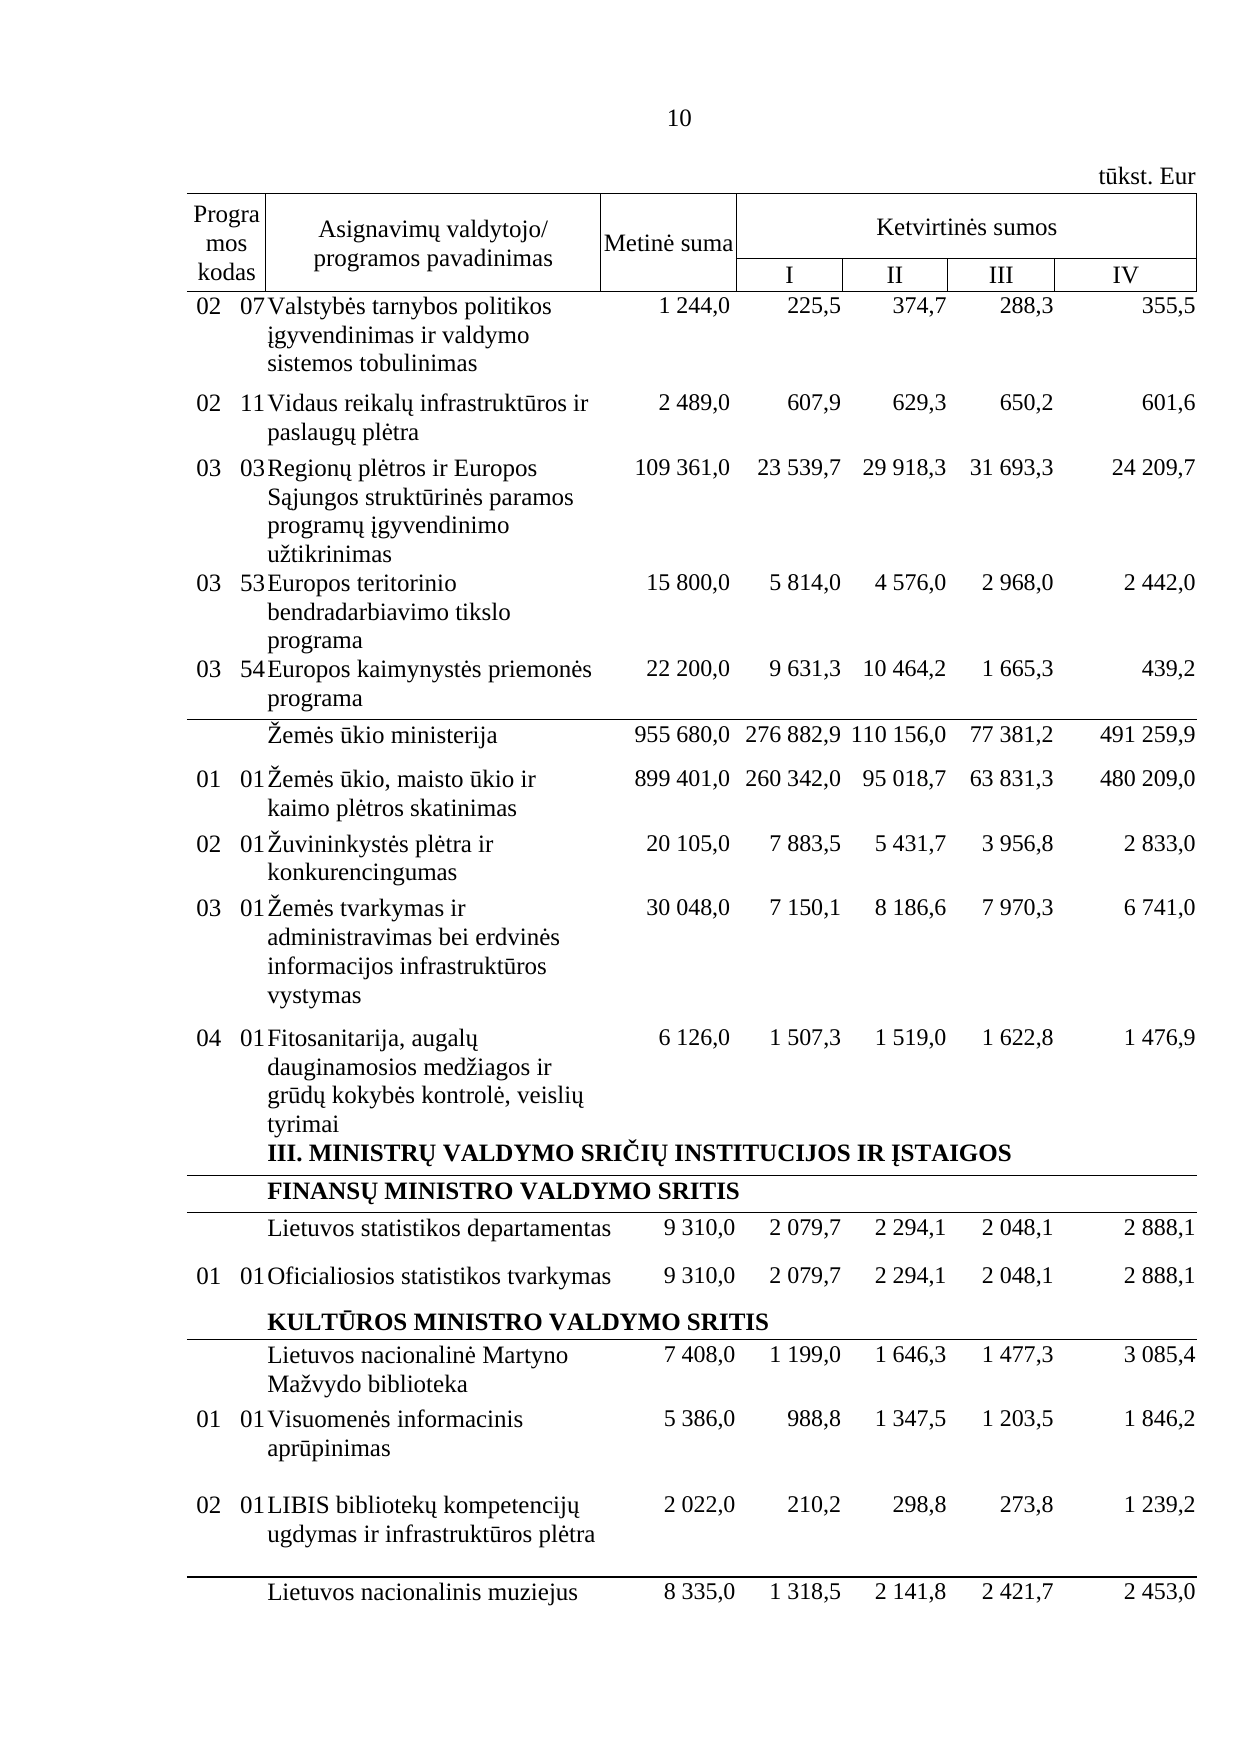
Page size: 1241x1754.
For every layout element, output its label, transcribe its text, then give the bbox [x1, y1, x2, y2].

table_cell Ketvirtinės sumos [737, 194, 1196, 258]
table_cell 63 831,3 [948, 764, 1054, 829]
table_cell 2 141,8 [842, 1578, 947, 1609]
table_cell 01 [187, 1404, 222, 1490]
table_cell 2 079,7 [736, 1261, 842, 1307]
table_cell Lietuvos nacionalinis muziejus [266, 1578, 613, 1609]
table_cell [222, 1307, 266, 1339]
table_cell 02 [187, 1490, 222, 1576]
table_header [600, 161, 736, 193]
table_cell 8 186,6 [842, 894, 947, 1023]
table_cell 1 199,0 [736, 1340, 842, 1404]
table_cell FINANSŲ MINISTRO VALDYMO SRITIS [266, 1176, 1197, 1212]
table_cell 2 294,1 [842, 1261, 947, 1307]
table_cell 2 453,0 [1055, 1578, 1197, 1609]
table_cell 03 [187, 894, 222, 1023]
table_cell 355,5 [1055, 292, 1197, 388]
table_cell 2 294,1 [842, 1213, 947, 1261]
table_cell Žuvininkystės plėtra ir konkurencingumas [266, 829, 600, 893]
table_cell 02 [187, 829, 222, 893]
table_cell 11 [222, 388, 266, 453]
table_cell Žemės ūkio, maisto ūkio ir kaimo plėtros skatinimas [266, 764, 600, 829]
table_cell Regionų plėtros ir Europos Sąjungos struktūrinės paramos programų įgyvendinimo užtikrinimas [266, 453, 600, 568]
table_cell 1 318,5 [736, 1578, 842, 1609]
table_cell Visuomenės informacinis aprūpinimas [266, 1404, 613, 1490]
table_cell 9 631,3 [731, 654, 842, 719]
table_cell 04 [187, 1023, 222, 1138]
table_cell [187, 720, 266, 764]
table_cell Vidaus reikalų infrastruktūros ir paslaugų plėtra [266, 388, 600, 453]
table_cell 2 022,0 [613, 1490, 736, 1576]
table_cell IV [1055, 259, 1196, 291]
table_cell 5 431,7 [842, 829, 947, 893]
table_cell 77 381,2 [948, 720, 1054, 764]
table_cell 480 209,0 [1055, 764, 1197, 829]
table_cell 22 200,0 [600, 654, 731, 719]
table_cell LIBIS bibliotekų kompetencijų ugdymas ir infrastruktūros plėtra [266, 1490, 613, 1576]
table_cell [187, 1578, 266, 1609]
table_cell 7 970,3 [948, 894, 1054, 1023]
table_cell 01 [222, 1404, 266, 1490]
table_cell 9 310,0 [613, 1261, 736, 1307]
table_cell 1 347,5 [842, 1404, 947, 1490]
table_cell 439,2 [1055, 654, 1197, 719]
table_cell 20 105,0 [600, 829, 731, 893]
table_cell 2 833,0 [1055, 829, 1197, 893]
table_cell 53 [222, 568, 266, 654]
table_cell 01 [187, 1261, 222, 1307]
table_cell 629,3 [842, 388, 947, 453]
table_cell 01 [222, 894, 266, 1023]
table_cell [187, 1138, 222, 1175]
table_cell 273,8 [948, 1490, 1054, 1576]
table_cell 298,8 [842, 1490, 947, 1576]
table_cell 374,7 [842, 292, 947, 388]
table_cell 01 [222, 1261, 266, 1307]
table_cell 225,5 [731, 292, 842, 388]
table_cell 01 [222, 1490, 266, 1576]
table_cell 5 386,0 [613, 1404, 736, 1490]
table_cell [187, 1176, 222, 1212]
table_cell 1 519,0 [842, 1023, 947, 1138]
table_cell [187, 1213, 266, 1261]
table_cell 7 883,5 [731, 829, 842, 893]
table_cell 1 244,0 [600, 292, 731, 388]
table_cell Asignavimų valdytojo/ programos pavadinimas [266, 194, 600, 291]
table_cell III. MINISTRŲ VALDYMO SRIČIŲ INSTITUCIJOS IR ĮSTAIGOS [266, 1138, 1197, 1175]
table_cell [222, 1138, 266, 1175]
table_cell 6 741,0 [1055, 894, 1197, 1023]
table_cell 3 085,4 [1055, 1340, 1197, 1404]
table_cell 95 018,7 [842, 764, 947, 829]
table_cell 30 048,0 [600, 894, 731, 1023]
table_cell 2 888,1 [1055, 1213, 1197, 1261]
table_cell 1 646,3 [842, 1340, 947, 1404]
table_cell 110 156,0 [842, 720, 947, 764]
table_cell 260 342,0 [731, 764, 842, 829]
table_cell 7 408,0 [613, 1340, 736, 1404]
table_cell 2 442,0 [1055, 568, 1197, 654]
table_cell 1 622,8 [948, 1023, 1054, 1138]
table_cell Žemės tvarkymas ir administravimas bei erdvinės informacijos infrastruktūros vystymas [266, 894, 600, 1023]
table_cell Metinė suma [601, 194, 736, 291]
table_header [222, 161, 266, 193]
table_cell 2 421,7 [948, 1578, 1054, 1609]
table_cell 650,2 [948, 388, 1054, 453]
table_cell I [737, 259, 842, 291]
table_header [266, 161, 600, 193]
table_cell 02 [187, 388, 222, 453]
table_cell 31 693,3 [948, 453, 1054, 568]
table_cell 955 680,0 [600, 720, 731, 764]
table_cell Fitosanitarija, augalų dauginamosios medžiagos ir grūdų kokybės kontrolė, veislių tyrimai [266, 1023, 600, 1138]
table_cell 288,3 [948, 292, 1054, 388]
table_cell 1 239,2 [1055, 1490, 1197, 1576]
table_cell [187, 1340, 266, 1404]
table_cell 276 882,9 [731, 720, 842, 764]
table_cell 54 [222, 654, 266, 719]
table_cell 899 401,0 [600, 764, 731, 829]
table_cell 9 310,0 [613, 1213, 736, 1261]
table_cell [187, 1307, 222, 1339]
table_cell Lietuvos nacionalinė Martyno Mažvydo biblioteka [266, 1340, 613, 1404]
table_cell 5 814,0 [731, 568, 842, 654]
table_cell 01 [222, 1023, 266, 1138]
table_cell 210,2 [736, 1490, 842, 1576]
table_cell Europos kaimynystės priemonės programa [266, 654, 600, 719]
table_cell 2 489,0 [600, 388, 731, 453]
table_cell 1 846,2 [1055, 1404, 1197, 1490]
table_cell 10 464,2 [842, 654, 947, 719]
table_header [736, 161, 842, 193]
table_cell 1 476,9 [1055, 1023, 1197, 1138]
table_cell 02 [187, 292, 222, 388]
table_cell 4 576,0 [842, 568, 947, 654]
table_cell 03 [187, 654, 222, 719]
table_cell II [843, 259, 947, 291]
table_cell 01 [187, 764, 222, 829]
table_cell 01 [222, 764, 266, 829]
table_cell 6 126,0 [600, 1023, 731, 1138]
table_header [842, 161, 947, 193]
table_cell 7 150,1 [731, 894, 842, 1023]
table_cell 1 507,3 [731, 1023, 842, 1138]
table_cell 491 259,9 [1055, 720, 1197, 764]
table_cell 2 968,0 [948, 568, 1054, 654]
table_cell 3 956,8 [948, 829, 1054, 893]
table_cell 1 665,3 [948, 654, 1054, 719]
table_cell Programos kodas [187, 194, 265, 291]
table_header [187, 161, 222, 193]
table_cell 2 048,1 [948, 1261, 1054, 1307]
table_cell 23 539,7 [731, 453, 842, 568]
table_cell 2 048,1 [948, 1213, 1054, 1261]
table_cell 03 [187, 568, 222, 654]
table_cell Lietuvos statistikos departamentas [266, 1213, 613, 1261]
table_cell 29 918,3 [842, 453, 947, 568]
table_cell 01 [222, 829, 266, 893]
table_header tūkst. Eur [948, 161, 1197, 193]
table_cell [222, 1176, 266, 1212]
table_cell 07 [222, 292, 266, 388]
table_cell 24 209,7 [1055, 453, 1197, 568]
table_cell 601,6 [1055, 388, 1197, 453]
table_cell Oficialiosios statistikos tvarkymas [266, 1261, 613, 1307]
table_cell 8 335,0 [613, 1578, 736, 1609]
table_cell Europos teritorinio bendradarbiavimo tikslo programa [266, 568, 600, 654]
table_cell III [948, 259, 1054, 291]
table_cell 109 361,0 [600, 453, 731, 568]
table_cell 2 079,7 [736, 1213, 842, 1261]
table_cell 1 203,5 [948, 1404, 1054, 1490]
table_cell 1 477,3 [948, 1340, 1054, 1404]
table_cell KULTŪROS MINISTRO VALDYMO SRITIS [266, 1307, 1197, 1339]
table_cell 15 800,0 [600, 568, 731, 654]
table_cell Žemės ūkio ministerija [266, 720, 600, 764]
table_cell Valstybės tarnybos politikos įgyvendinimas ir valdymo sistemos tobulinimas [266, 292, 600, 388]
table_cell 2 888,1 [1055, 1261, 1197, 1307]
table_cell 607,9 [731, 388, 842, 453]
table_cell 03 [222, 453, 266, 568]
table_cell 988,8 [736, 1404, 842, 1490]
table_cell 03 [187, 453, 222, 568]
